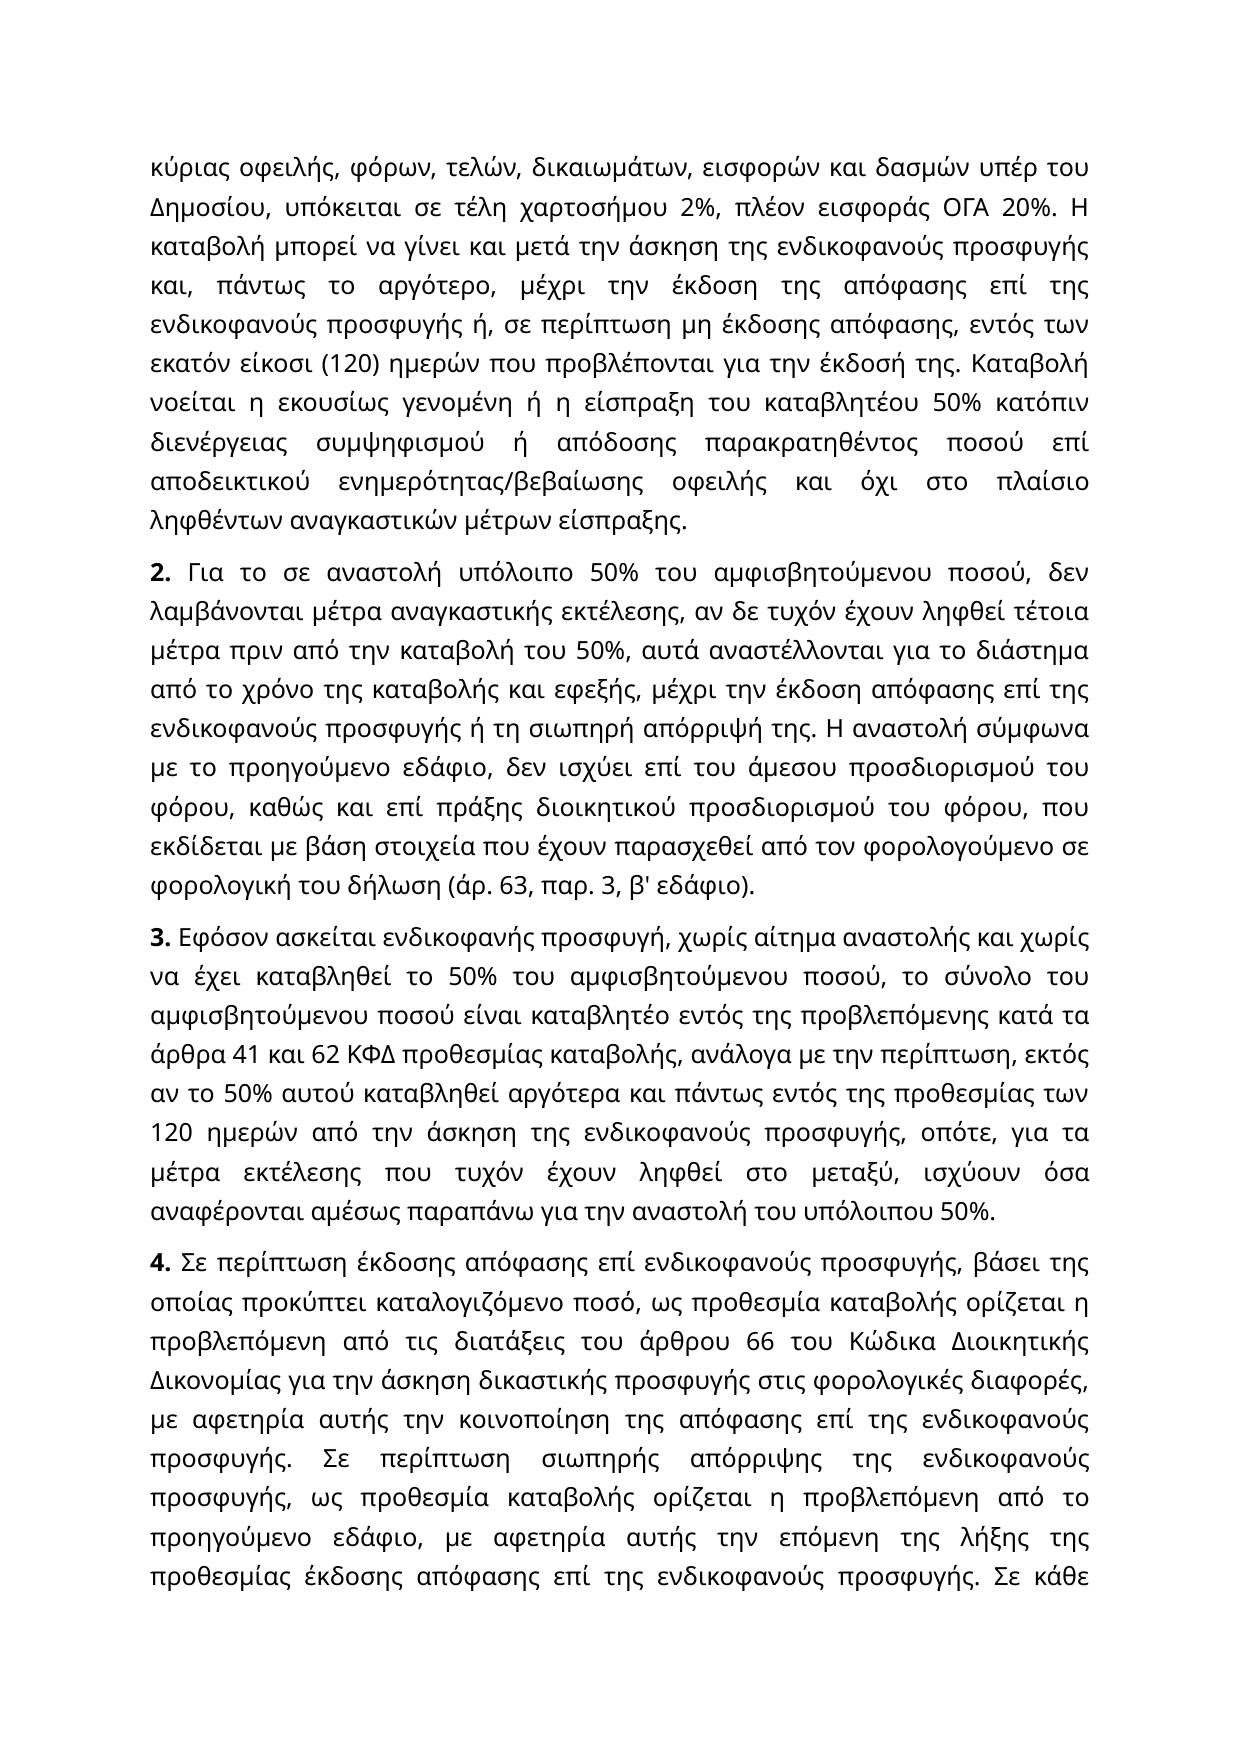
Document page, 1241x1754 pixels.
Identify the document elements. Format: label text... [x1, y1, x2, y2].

text κύριας οφειλής, φόρων, τελών, δικαιωμάτων, εισφορών και δασμών υπέρ του Δημοσίου, υπόκειται σε τέλη χαρτοσήμου 2%, πλέον εισφοράς ΟΓΑ 20%. Η καταβολή μπορεί να γίνει και μετά την άσκηση της ενδικοφανούς προσφυγής και, πάντως το αργότερο, μέχρι την έκδοση της απόφασης επί της ενδικοφανούς προσφυγής ή, σε περίπτωση μη έκδοσης απόφασης, εντός των εκατόν είκοσι (120) ημερών που προβλέπονται για την έκδοσή της. Καταβολή νοείται η εκουσίως γενομένη ή η είσπραξη του καταβλητέου 50% κατόπιν διενέργειας συμψηφισμού ή απόδοσης παρακρατηθέντος ποσού επί αποδεικτικού ενημερότητας/βεβαίωσης οφειλής και όχι στο πλαίσιο ληφθέντων αναγκαστικών μέτρων είσπραξης. [150, 150, 1090, 537]
text 3. Εφόσον ασκείται ενδικοφανής προσφυγή, χωρίς αίτημα αναστολής και χωρίς να έχει καταβληθεί το 50% του αμφισβητούμενου ποσού, το σύνολο του αμφισβητούμενου ποσού είναι καταβλητέο εντός της προβλεπόμενης κατά τα άρθρα 41 και 62 ΚΦΔ προθεσμίας καταβολής, ανάλογα με την περίπτωση, εκτός αν το 50% αυτού καταβληθεί αργότερα και πάντως εντός της προθεσμίας των 120 ημερών από την άσκηση της ενδικοφανούς προσφυγής, οπότε, για τα μέτρα εκτέλεσης που τυχόν έχουν ληφθεί στο μεταξύ, ισχύουν όσα αναφέρονται αμέσως παραπάνω για την αναστολή του υπόλοιπου 50%. [150, 919, 1090, 1227]
text 2. Για το σε αναστολή υπόλοιπο 50% του αμφισβητούμενου ποσού, δεν λαμβάνονται μέτρα αναγκαστικής εκτέλεσης, αν δε τυχόν έχουν ληφθεί τέτοια μέτρα πριν από την καταβολή του 50%, αυτά αναστέλλονται για το διάστημα από το χρόνο της καταβολής και εφεξής, μέχρι την έκδοση απόφασης επί της ενδικοφανούς προσφυγής ή τη σιωπηρή απόρριψή της. Η αναστολή σύμφωνα με το προηγούμενο εδάφιο, δεν ισχύει επί του άμεσου προσδιορισμού του φόρου, καθώς και επί πράξης διοικητικού προσδιορισμού του φόρου, που εκδίδεται με βάση στοιχεία που έχουν παρασχεθεί από τον φορολογούμενο σε φορολογική του δήλωση (άρ. 63, παρ. 3, β' εδάφιο). [150, 554, 1090, 902]
text 4. Σε περίπτωση έκδοσης απόφασης επί ενδικοφανούς προσφυγής, βάσει της οποίας προκύπτει καταλογιζόμενο ποσό, ως προθεσμία καταβολής ορίζεται η προβλεπόμενη από τις διατάξεις του άρθρου 66 του Κώδικα Διοικητικής Δικονομίας για την άσκηση δικαστικής προσφυγής στις φορολογικές διαφορές, με αφετηρία αυτής την κοινοποίηση της απόφασης επί της ενδικοφανούς προσφυγής. Σε περίπτωση σιωπηρής απόρριψης της ενδικοφανούς προσφυγής, ως προθεσμία καταβολής ορίζεται η προβλεπόμενη από το προηγούμενο εδάφιο, με αφετηρία αυτής την επόμενη της λήξης της προθεσμίας έκδοσης απόφασης επί της ενδικοφανούς προσφυγής. Σε κάθε [150, 1245, 1090, 1592]
